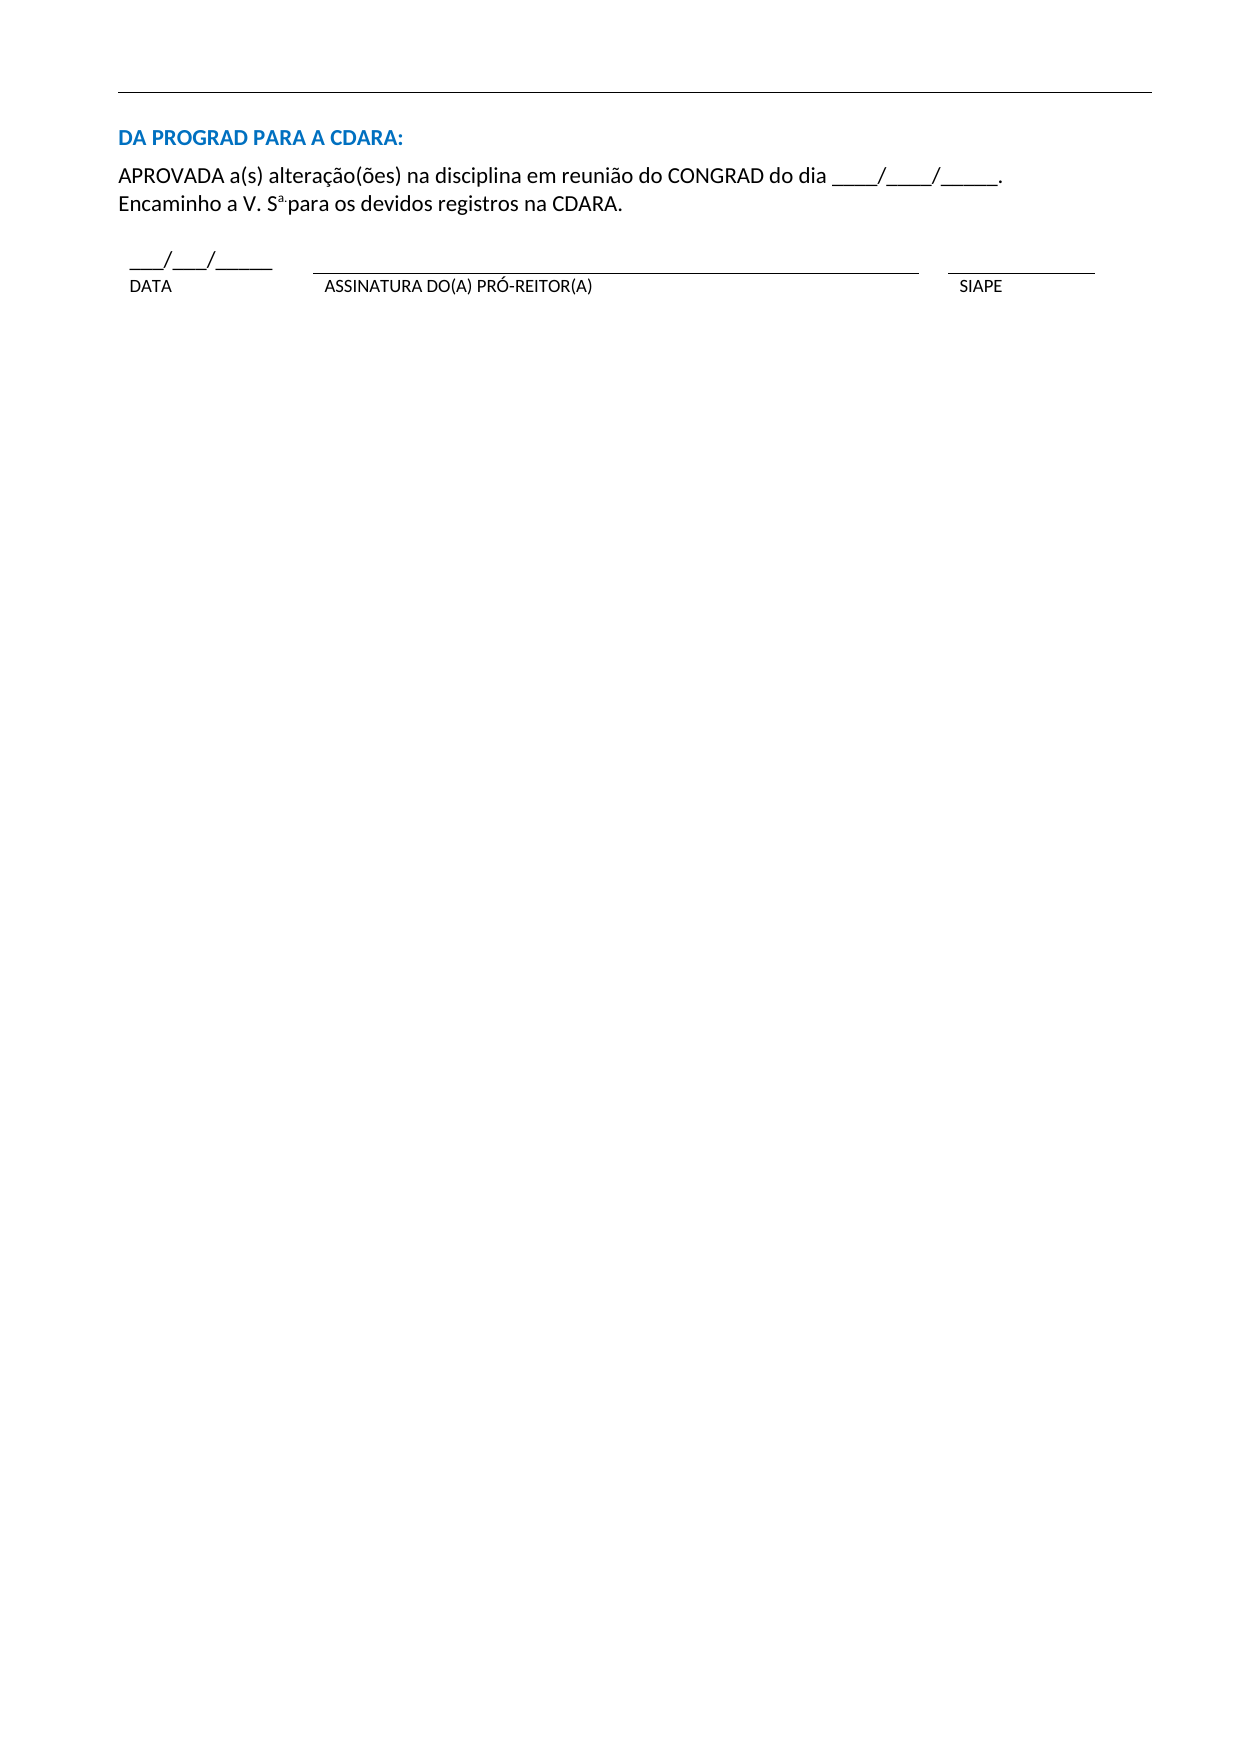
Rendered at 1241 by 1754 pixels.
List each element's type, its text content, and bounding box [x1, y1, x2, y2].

text Encaminho a V. Sa.para os devidos registros na CDARA. [118, 189, 1152, 217]
table_header [313, 245, 919, 273]
table_cell ASSINATURA DO(A) PRÓ-REITOR(A) [313, 274, 919, 297]
text DA PROGRAD PARA A CDARA: [118, 123, 1152, 151]
table_header ___/___/_____ [118, 245, 284, 273]
text APROVADA a(s) alteração(ões) na disciplina em reunião do CONGRAD do dia ____/____/_____. [118, 161, 1152, 189]
table_cell DATA [118, 273, 284, 297]
table_cell [919, 273, 948, 297]
table_cell SIAPE [948, 274, 1095, 297]
table_header [948, 245, 1095, 273]
table_header [284, 245, 313, 273]
table_header [919, 245, 948, 273]
table_cell [284, 273, 313, 297]
